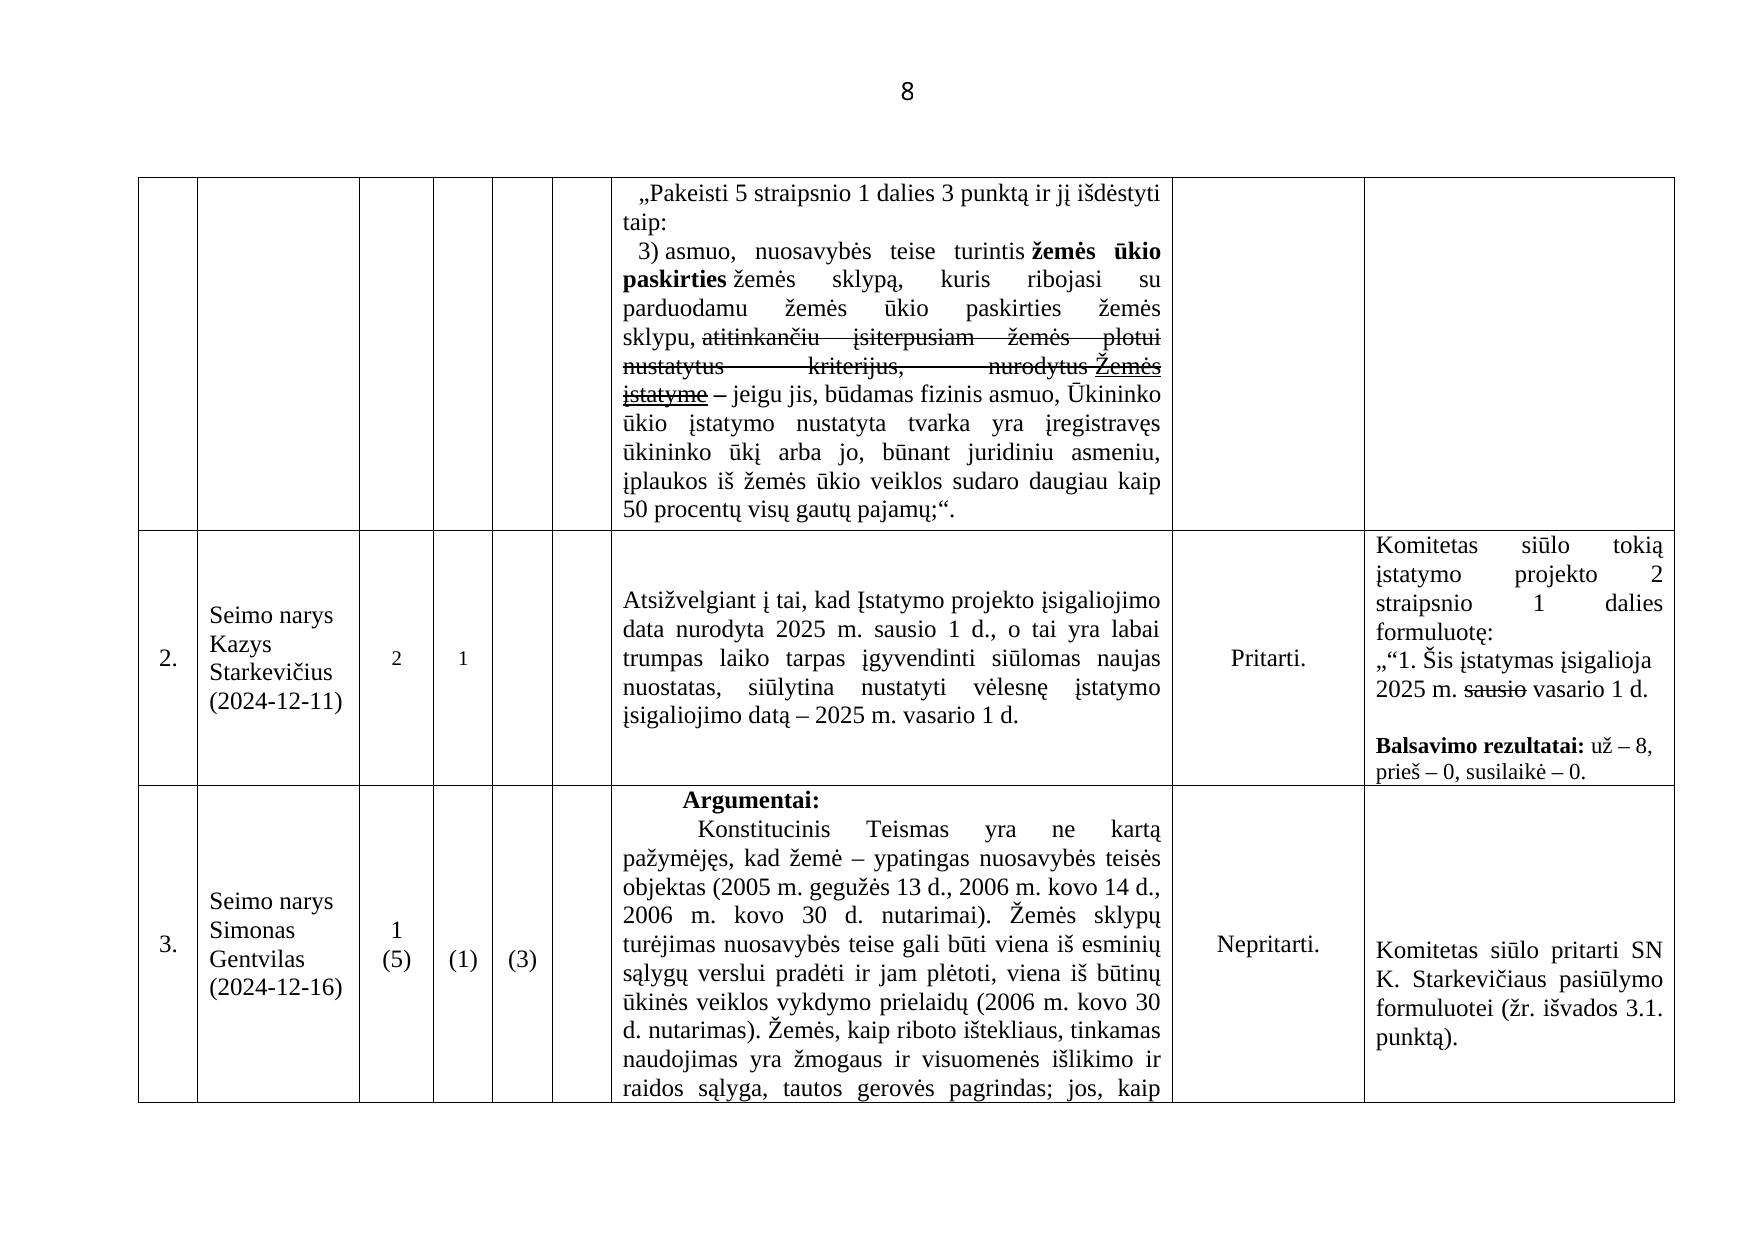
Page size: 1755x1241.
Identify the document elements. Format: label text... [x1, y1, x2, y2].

table_cell [360, 178, 433, 529]
table_cell 2. [139, 531, 197, 784]
table_cell [434, 178, 492, 529]
table_cell [493, 531, 552, 784]
table_cell 1 (5) [360, 786, 433, 1102]
table_cell (1) [434, 786, 492, 1102]
table_cell Seimo narys Kazys Starkevičius (2024-12-11) [198, 531, 359, 784]
table_cell (3) [493, 786, 552, 1102]
table_cell Komitetas siūlo tokią įstatymo projekto 2 straipsnio 1 dalies formuluotę: „“1. Šis įstatymas įsigalioja 2025 m. sausio vasario 1 d. Balsavimo rezultatai: už – 8, prieš – 0, susilaikė – 0. [1365, 531, 1674, 784]
table_cell [198, 178, 359, 529]
table_cell Pritarti. [1173, 531, 1364, 784]
table_cell 3. [139, 786, 197, 1102]
table_cell [553, 178, 611, 529]
table_cell Atsižvelgiant į tai, kad Įstatymo projekto įsigaliojimo data nurodyta 2025 m. sausio 1 d., o tai yra labai trumpas laiko tarpas įgyvendinti siūlomas naujas nuostatas, siūlytina nustatyti vėlesnę įstatymo įsigaliojimo datą – 2025 m. vasario 1 d. [612, 531, 1172, 784]
table_cell „Pakeisti 5 straipsnio 1 dalies 3 punktą ir jį išdėstyti taip: 3) asmuo, nuosavybės teise turintis žemės ūkio paskirties žemės sklypą, kuris ribojasi su parduodamu žemės ūkio paskirties žemės sklypu, atitinkančiu įsiterpusiam žemės plotui nustatytus kriterijus, nurodytus Žemės įstatyme – jeigu jis, būdamas fizinis asmuo, Ūkininko ūkio įstatymo nustatyta tvarka yra įregistravęs ūkininko ūkį arba jo, būnant juridiniu asmeniu, įplaukos iš žemės ūkio veiklos sudaro daugiau kaip 50 procentų visų gautų pajamų;“. [612, 178, 1172, 529]
table_cell [553, 531, 611, 784]
table_cell [553, 786, 611, 1102]
table_cell Nepritarti. [1173, 786, 1364, 1102]
table_cell [139, 178, 197, 529]
table_cell Komitetas siūlo pritarti SN K. Starkevičiaus pasiūlymo formuluotei (žr. išvados 3.1. punktą). [1365, 786, 1674, 1102]
table_cell 1 [434, 531, 492, 784]
table_cell [1173, 178, 1364, 529]
table_cell 2 [360, 531, 433, 784]
table_cell [493, 178, 552, 529]
table_cell [1365, 178, 1674, 529]
table_cell Argumentai: Konstitucinis Teismas yra ne kartą pažymėjęs, kad žemė – ypatingas nuosavybės teisės objektas (2005 m. gegužės 13 d., 2006 m. kovo 14 d., 2006 m. kovo 30 d. nutarimai). Žemės sklypų turėjimas nuosavybės teise gali būti viena iš esminių sąlygų verslui pradėti ir jam plėtoti, viena iš būtinų ūkinės veiklos vykdymo prielaidų (2006 m. kovo 30 d. nutarimas). Žemės, kaip riboto ištekliaus, tinkamas naudojimas yra žmogaus ir visuomenės išlikimo ir raidos sąlyga, tautos gerovės pagrindas; jos, kaip [612, 786, 1172, 1102]
table_cell Seimo narys Simonas Gentvilas (2024-12-16) [198, 786, 359, 1102]
